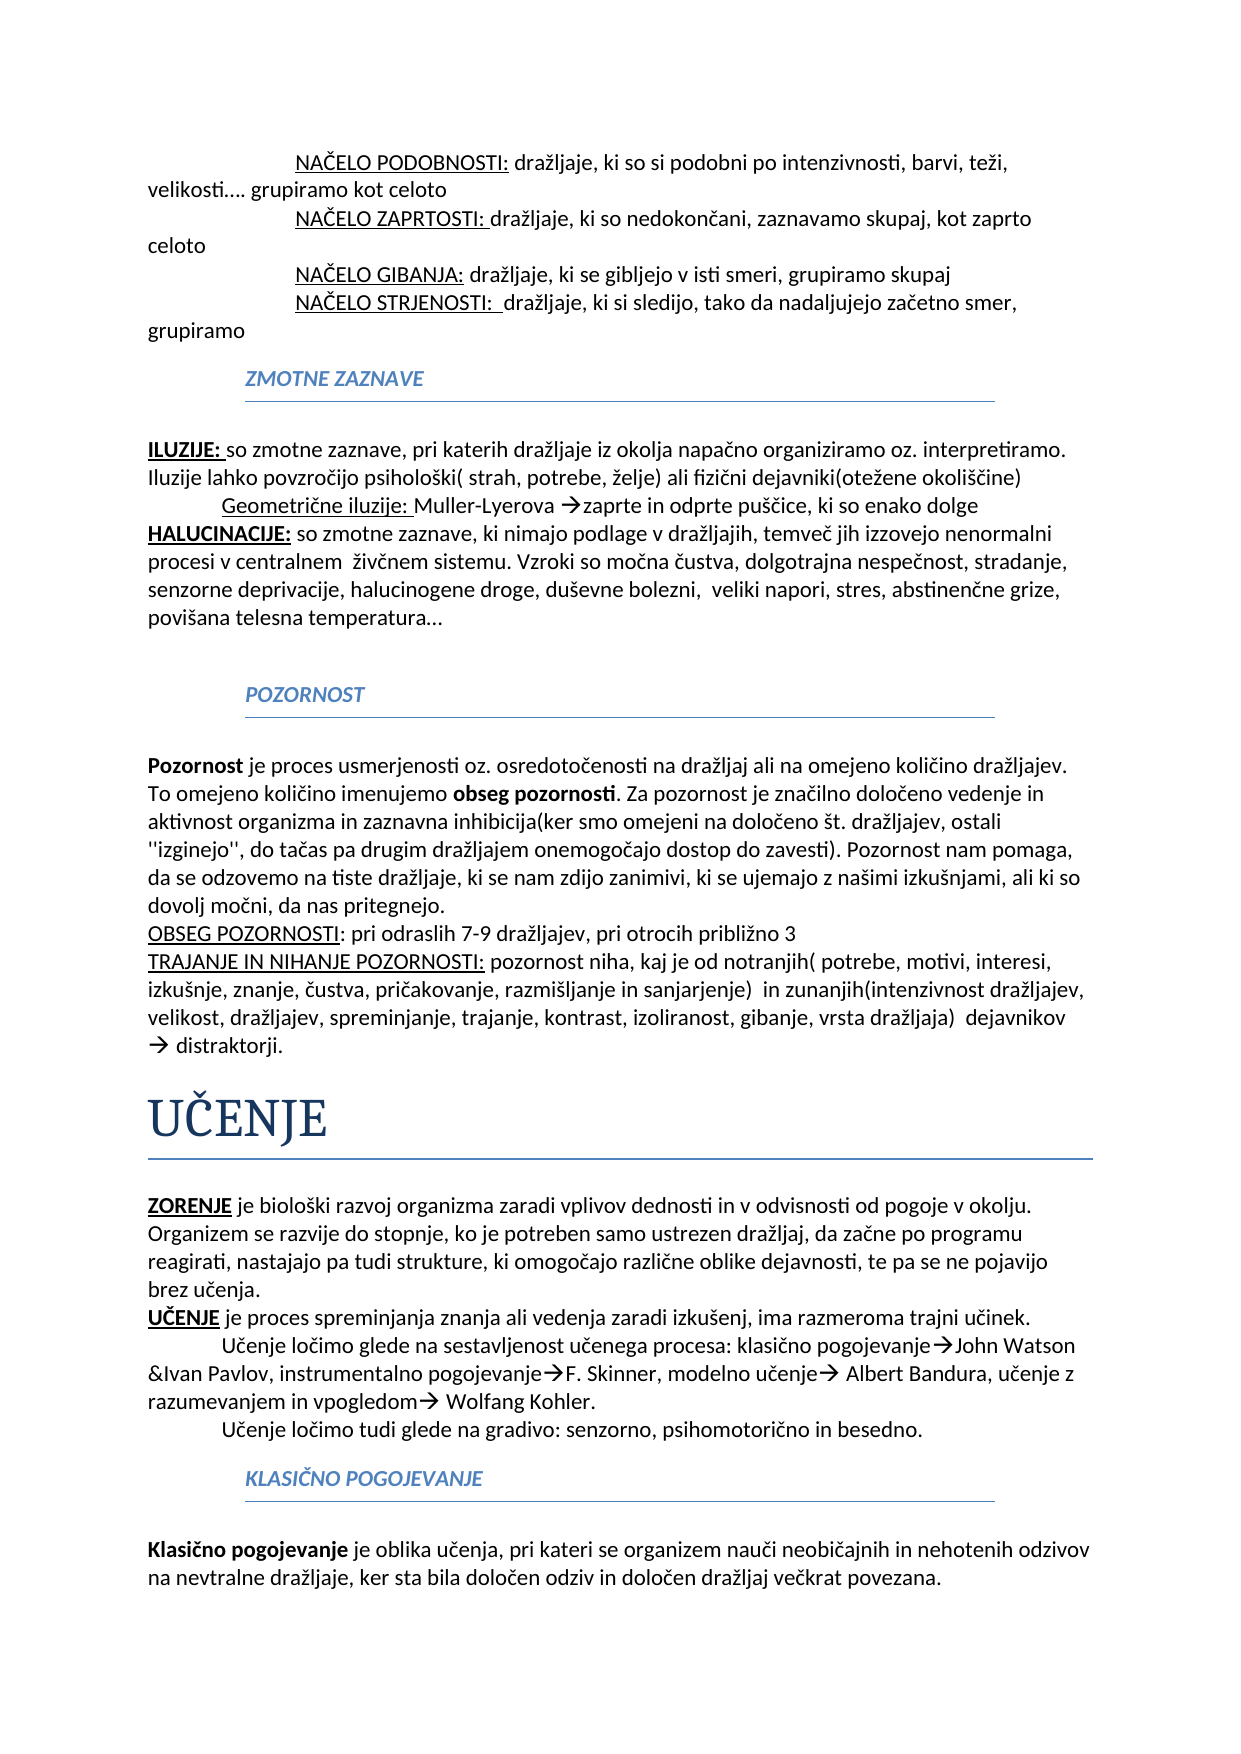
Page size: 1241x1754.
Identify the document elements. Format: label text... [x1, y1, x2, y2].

text NAČELO GIBANJA: dražljaje, ki se gibljejo v isti smeri, grupiramo skupaj [148, 260, 1093, 288]
text POZORNOST [245, 680, 995, 717]
text Pozornost je proces usmerjenosti oz. osredotočenosti na dražljaj ali na omejeno količino dražljajev. To omejeno količino imenujemo obseg pozornosti. Za pozornost je značilno določeno vedenje in aktivnost organizma in zaznavna inhibicija(ker smo omejeni na določeno št. dražljajev, ostali ''izginejo'', do tačas pa drugim dražljajem onemogočajo dostop do zavesti). Pozornost nam pomaga, da se odzovemo na tiste dražljaje, ki se nam zdijo zanimivi, ki se ujemajo z našimi izkušnjami, ali ki so dovolj močni, da nas pritegnejo. [148, 751, 1093, 919]
text Iluzije lahko povzročijo psihološki( strah, potrebe, želje) ali fizični dejavniki(otežene okoliščine) Geometrične iluzije: Muller-Lyerova zaprte in odprte puščice, ki so enako dolge [148, 463, 1093, 519]
text NAČELO PODOBNOSTI: dražljaje, ki so si podobni po intenzivnosti, barvi, teži, velikosti…. grupiramo kot celoto [148, 148, 1093, 204]
text KLASIČNO POGOJEVANJE [245, 1464, 995, 1501]
text NAČELO STRJENOSTI: dražljaje, ki si sledijo, tako da nadaljujejo začetno smer, grupiramo [148, 288, 1093, 344]
text NAČELO ZAPRTOSTI: dražljaje, ki so nedokončani, zaznavamo skupaj, kot zaprto celoto [148, 204, 1093, 260]
text UČENJE je proces spreminjanja znanja ali vedenja zaradi izkušenj, ima razmeroma trajni učinek. [148, 1303, 1093, 1331]
text HALUCINACIJE: so zmotne zaznave, ki nimajo podlage v dražljajih, temveč jih izzovejo nenormalni procesi v centralnem živčnem sistemu. Vzroki so močna čustva, dolgotrajna nespečnost, stradanje, senzorne deprivacije, halucinogene droge, duševne bolezni, veliki napori, stres, abstinenčne grize, povišana telesna temperatura… [148, 519, 1093, 631]
text ILUZIJE: so zmotne zaznave, pri katerih dražljaje iz okolja napačno organiziramo oz. interpretiramo. [148, 435, 1093, 463]
text ZMOTNE ZAZNAVE [245, 364, 995, 401]
text TRAJANJE IN NIHANJE POZORNOSTI: pozornost niha, kaj je od notranjih( potrebe, motivi, interesi, izkušnje, znanje, čustva, pričakovanje, razmišljanje in sanjarjenje) in zunanjih(intenzivnost dražljajev, velikost, dražljajev, spreminjanje, trajanje, kontrast, izoliranost, gibanje, vrsta dražljaja) dejavnikov  distraktorji. [148, 947, 1093, 1059]
text Učenje ločimo tudi glede na gradivo: senzorno, psihomotorično in besedno. [148, 1415, 1093, 1443]
text Klasično pogojevanje je oblika učenja, pri kateri se organizem nauči neobičajnih in nehotenih odzivov na nevtralne dražljaje, ker sta bila določen odziv in določen dražljaj večkrat povezana. [148, 1535, 1093, 1591]
text OBSEG POZORNOSTI: pri odraslih 7-9 dražljajev, pri otrocih približno 3 [148, 919, 1093, 947]
title UČENJE [148, 1087, 1093, 1158]
text Učenje ločimo glede na sestavljenost učenega procesa: klasično pogojevanjeJohn Watson &Ivan Pavlov, instrumentalno pogojevanjeF. Skinner, modelno učenje Albert Bandura, učenje z razumevanjem in vpogledom Wolfang Kohler. [148, 1331, 1093, 1415]
text ZORENJE je biološki razvoj organizma zaradi vplivov dednosti in v odvisnosti od pogoje v okolju. Organizem se razvije do stopnje, ko je potreben samo ustrezen dražljaj, da začne po programu reagirati, nastajajo pa tudi strukture, ki omogočajo različne oblike dejavnosti, te pa se ne pojavijo brez učenja. [148, 1191, 1093, 1303]
